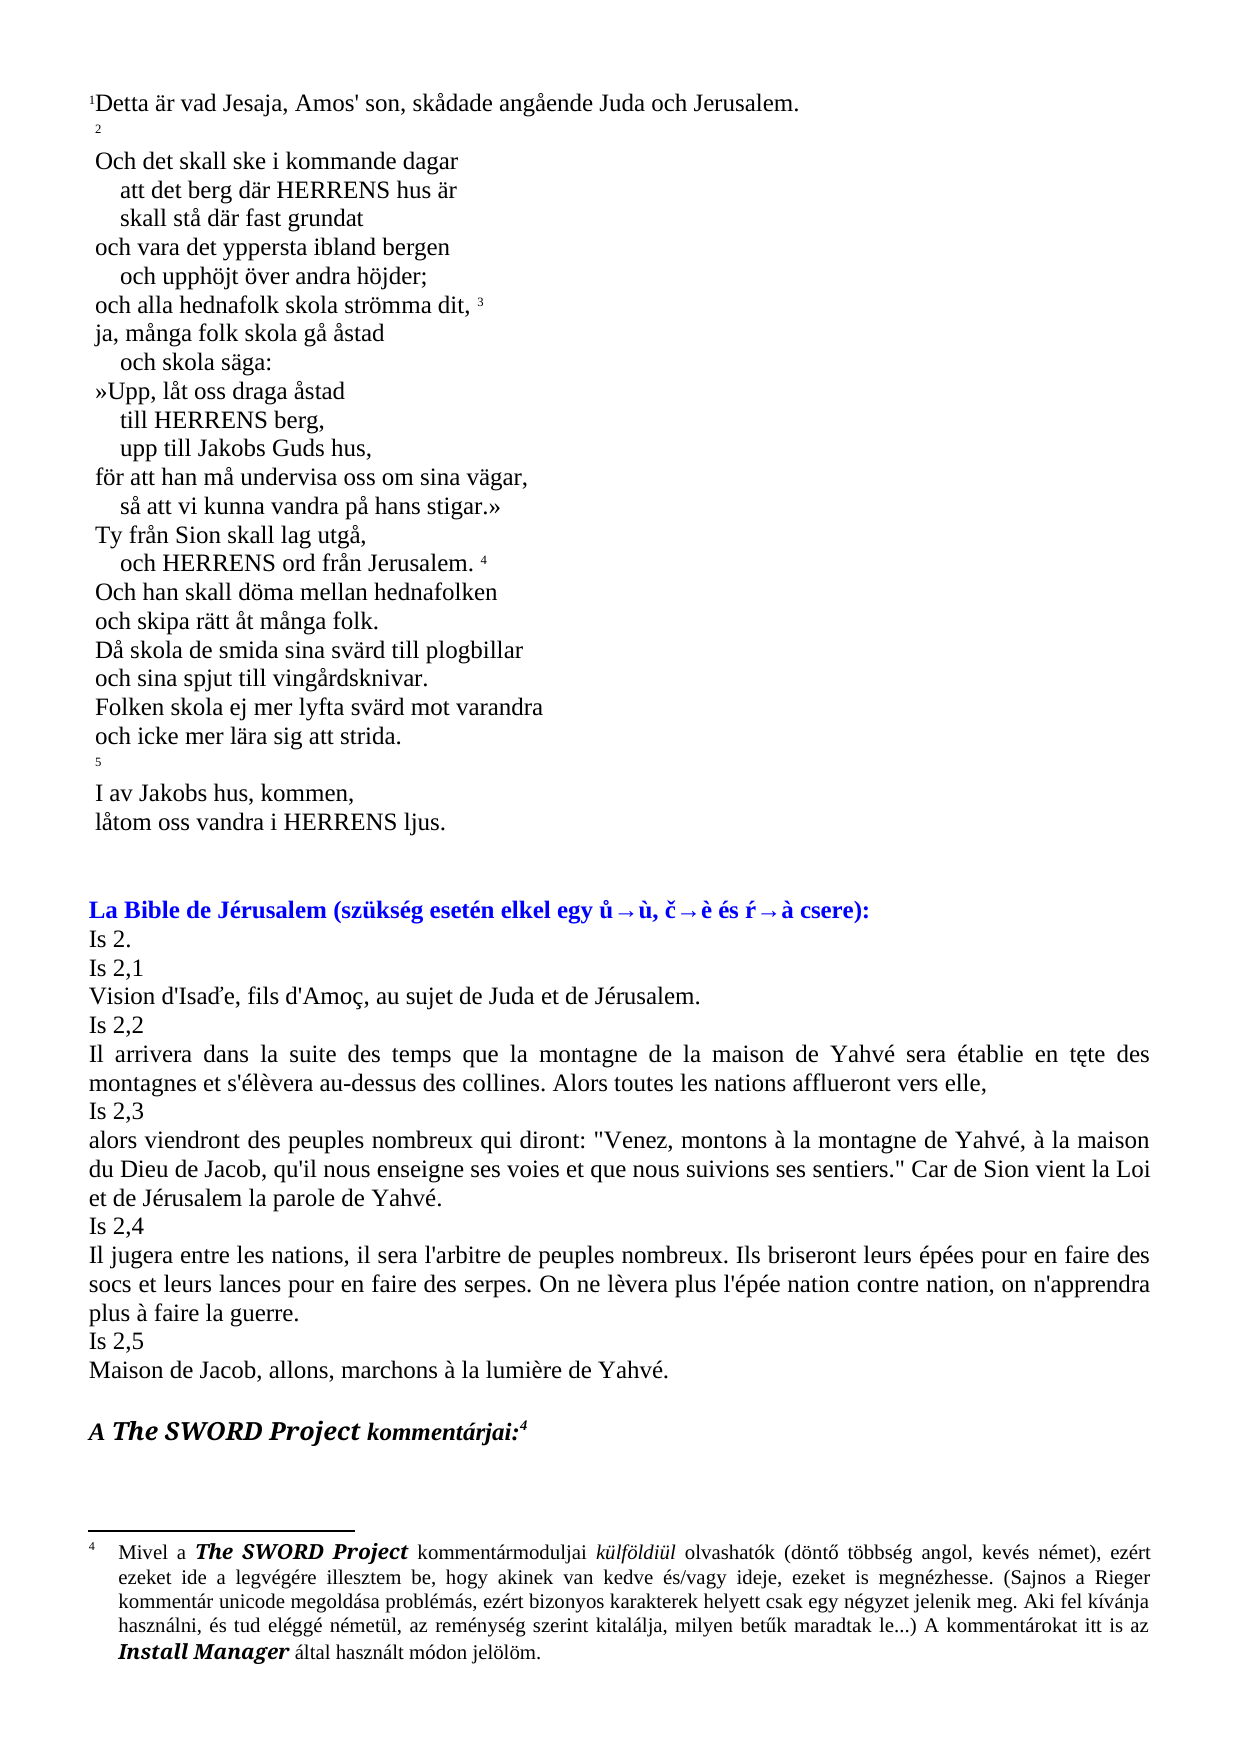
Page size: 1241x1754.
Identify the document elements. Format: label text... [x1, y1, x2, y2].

text Il arrivera dans la suite des temps que la montagne de la maison de Yahvé sera établie en tęte des montagnes et s'élèvera au-dessus des collines. Alors toutes les nations afflueront vers elle, [88, 1039, 1152, 1096]
text A The SWORD Project kommentárjai: [88, 1413, 1152, 1447]
text 1Detta är vad Jesaja, Amos' son, skådade angående Juda och Jerusalem. 2 Och det skall ske i kommande dagar att det berg där HERRENS hus är skall stå där fast grundat och vara det yppersta ibland bergen och upphöjt över andra höjder; och alla hednafolk skola strömma dit, 3 ja, många folk skola gå åstad och skola säga: »Upp, låt oss draga åstad till HERRENS berg, upp till Jakobs Guds hus, för att han må undervisa oss om sina vägar, så att vi kunna vandra på hans stigar.» Ty från Sion skall lag utgå, och HERRENS ord från Jerusalem. 4 Och han skall döma mellan hednafolken och skipa rätt åt många folk. Då skola de smida sina svärd till plogbillar och sina spjut till vingårdsknivar. Folken skola ej mer lyfta svärd mot varandra och icke mer lära sig att strida. 5 I av Jakobs hus, kommen, låtom oss vandra i HERRENS ljus. [88, 88, 1152, 836]
text La Bible de Jérusalem (szükség esetén elkel egy ů→ù, č→è és ŕ→à csere): [88, 895, 1152, 924]
text Is 2. [88, 924, 1152, 953]
text Is 2,3 [88, 1096, 1152, 1125]
text alors viendront des peuples nombreux qui diront: "Venez, montons à la montagne de Yahvé, à la maison du Dieu de Jacob, qu'il nous enseigne ses voies et que nous suivions ses sentiers." Car de Sion vient la Loi et de Jérusalem la parole de Yahvé. [88, 1125, 1152, 1211]
text Vision d'Isaďe, fils d'Amoç, au sujet de Juda et de Jérusalem. [88, 981, 1152, 1010]
text Is 2,5 [88, 1326, 1152, 1355]
text Is 2,2 [88, 1010, 1152, 1039]
text Mivel a The SWORD Project kommentármoduljai külföldiül olvashatók (döntő többség angol, kevés német), ezért ezeket ide a legvégére illesztem be, hogy akinek van kedve és/vagy ideje, ezeket is megnézhesse. (Sajnos a Rieger kommentár unicode megoldása problémás, ezért bizonyos karakterek helyett csak egy négyzet jelenik meg. Aki fel kívánja használni, és tud eléggé németül, az reménység szerint kitalálja, milyen betűk maradtak le...) A kommentárokat itt is az Install Manager által használt módon jelölöm. [88, 1537, 1152, 1665]
text Is 2,4 [88, 1211, 1152, 1240]
text Is 2,1 [88, 953, 1152, 981]
text Maison de Jacob, allons, marchons à la lumière de Yahvé. [88, 1355, 1152, 1384]
text Il jugera entre les nations, il sera l'arbitre de peuples nombreux. Ils briseront leurs épées pour en faire des socs et leurs lances pour en faire des serpes. On ne lèvera plus l'épée nation contre nation, on n'apprendra plus à faire la guerre. [88, 1240, 1152, 1326]
